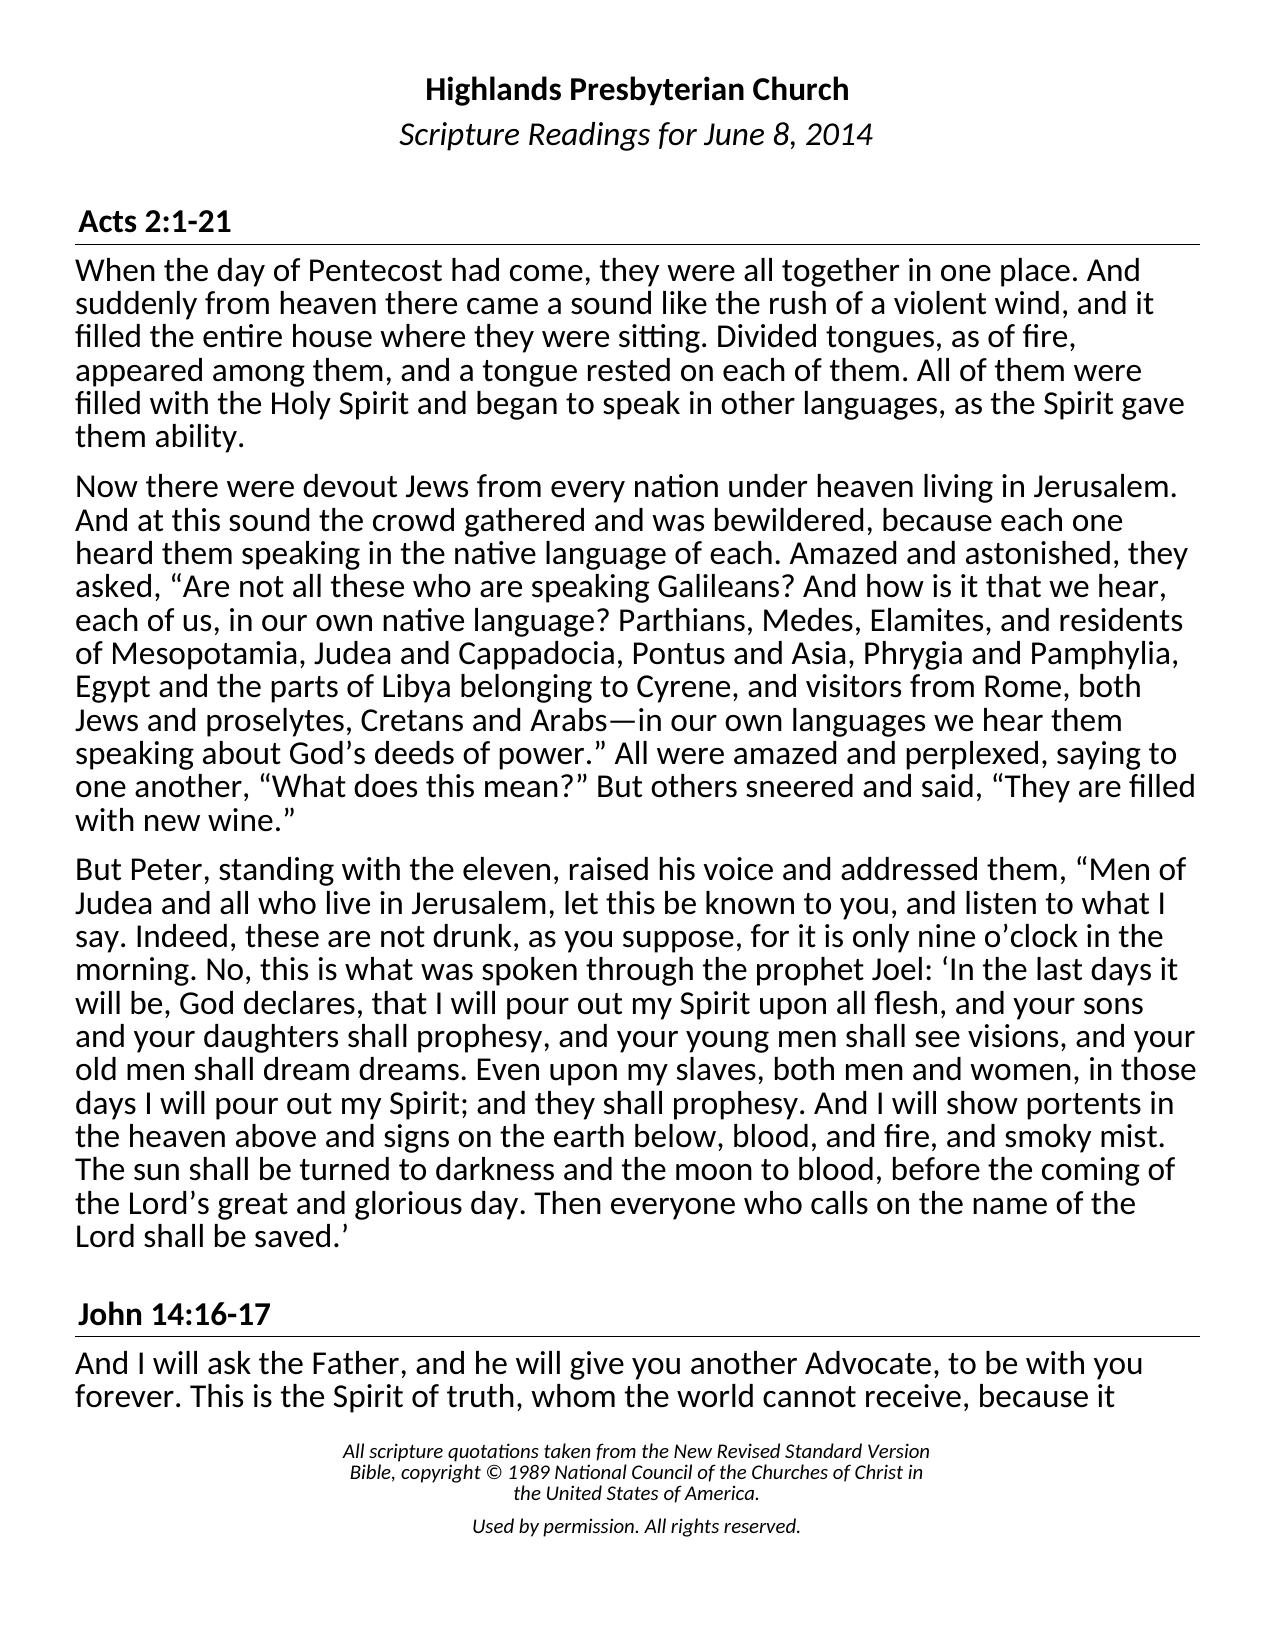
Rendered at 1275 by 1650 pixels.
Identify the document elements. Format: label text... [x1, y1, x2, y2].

subtitle John 14:16-17 [75, 1297, 1200, 1336]
subtitle Scripture Readings for June 8, 2014 [75, 120, 1200, 154]
text But Peter, standing with the eleven, raised his voice and addressed them, “Men of Judea and all who live in Jerusalem, let this be known to you, and listen to what I say. Indeed, these are not drunk, as you suppose, for it is only nine o’clock in the morning. No, this is what was spoken through the prophet Joel: ‘In the last days it will be, God declares, that I will pour out my Spirit upon all flesh, and your sons and your daughters shall prophesy, and your young men shall see visions, and your old men shall dream dreams. Even upon my slaves, both men and women, in those days I will pour out my Spirit; and they shall prophesy. And I will show portents in the heaven above and signs on the earth below, blood, and fire, and smoky mist. The sun shall be turned to darkness and the moon to blood, before the coming of the Lord’s great and glorious day. Then everyone who calls on the name of the Lord shall be saved.’ [75, 856, 1200, 1256]
text All scripture quotations taken from the New Revised Standard Version Bible, copyright © 1989 National Council of the Churches of Christ in the United States of America. [337, 1443, 937, 1506]
text Used by permission. All rights reserved. [337, 1518, 937, 1539]
text When the day of Pentecost had come, they were all together in one place. And suddenly from heaven there came a sound like the rush of a violent wind, and it filled the entire house where they were sitting. Divided tongues, as of fire, appeared among them, and a tongue rested on each of them. All of them were filled with the Holy Spirit and began to speak in other languages, as the Spirit gave them ability. [75, 256, 1200, 456]
subtitle Acts 2:1-21 [75, 204, 1200, 244]
title Highlands Presbyterian Church [75, 75, 1200, 108]
text And I will ask the Father, and he will give you another Advocate, to be with you forever. This is the Spirit of truth, whom the world cannot receive, because it [75, 1349, 1200, 1416]
text Now there were devout Jews from every nation under heaven living in Jerusalem. And at this sound the crowd gathered and was bewildered, because each one heard them speaking in the native language of each. Amazed and astonished, they asked, “Are not all these who are speaking Galileans? And how is it that we hear, each of us, in our own native language? Parthians, Medes, Elamites, and residents of Mesopotamia, Judea and Cappadocia, Pontus and Asia, Phrygia and Pamphylia, Egypt and the parts of Libya belonging to Cyrene, and visitors from Rome, both Jews and proselytes, Cretans and Arabs—in our own languages we hear them speaking about God’s deeds of power.” All were amazed and perplexed, saying to one another, “What does this mean?” But others sneered and said, “They are filled with new wine.” [75, 473, 1200, 839]
